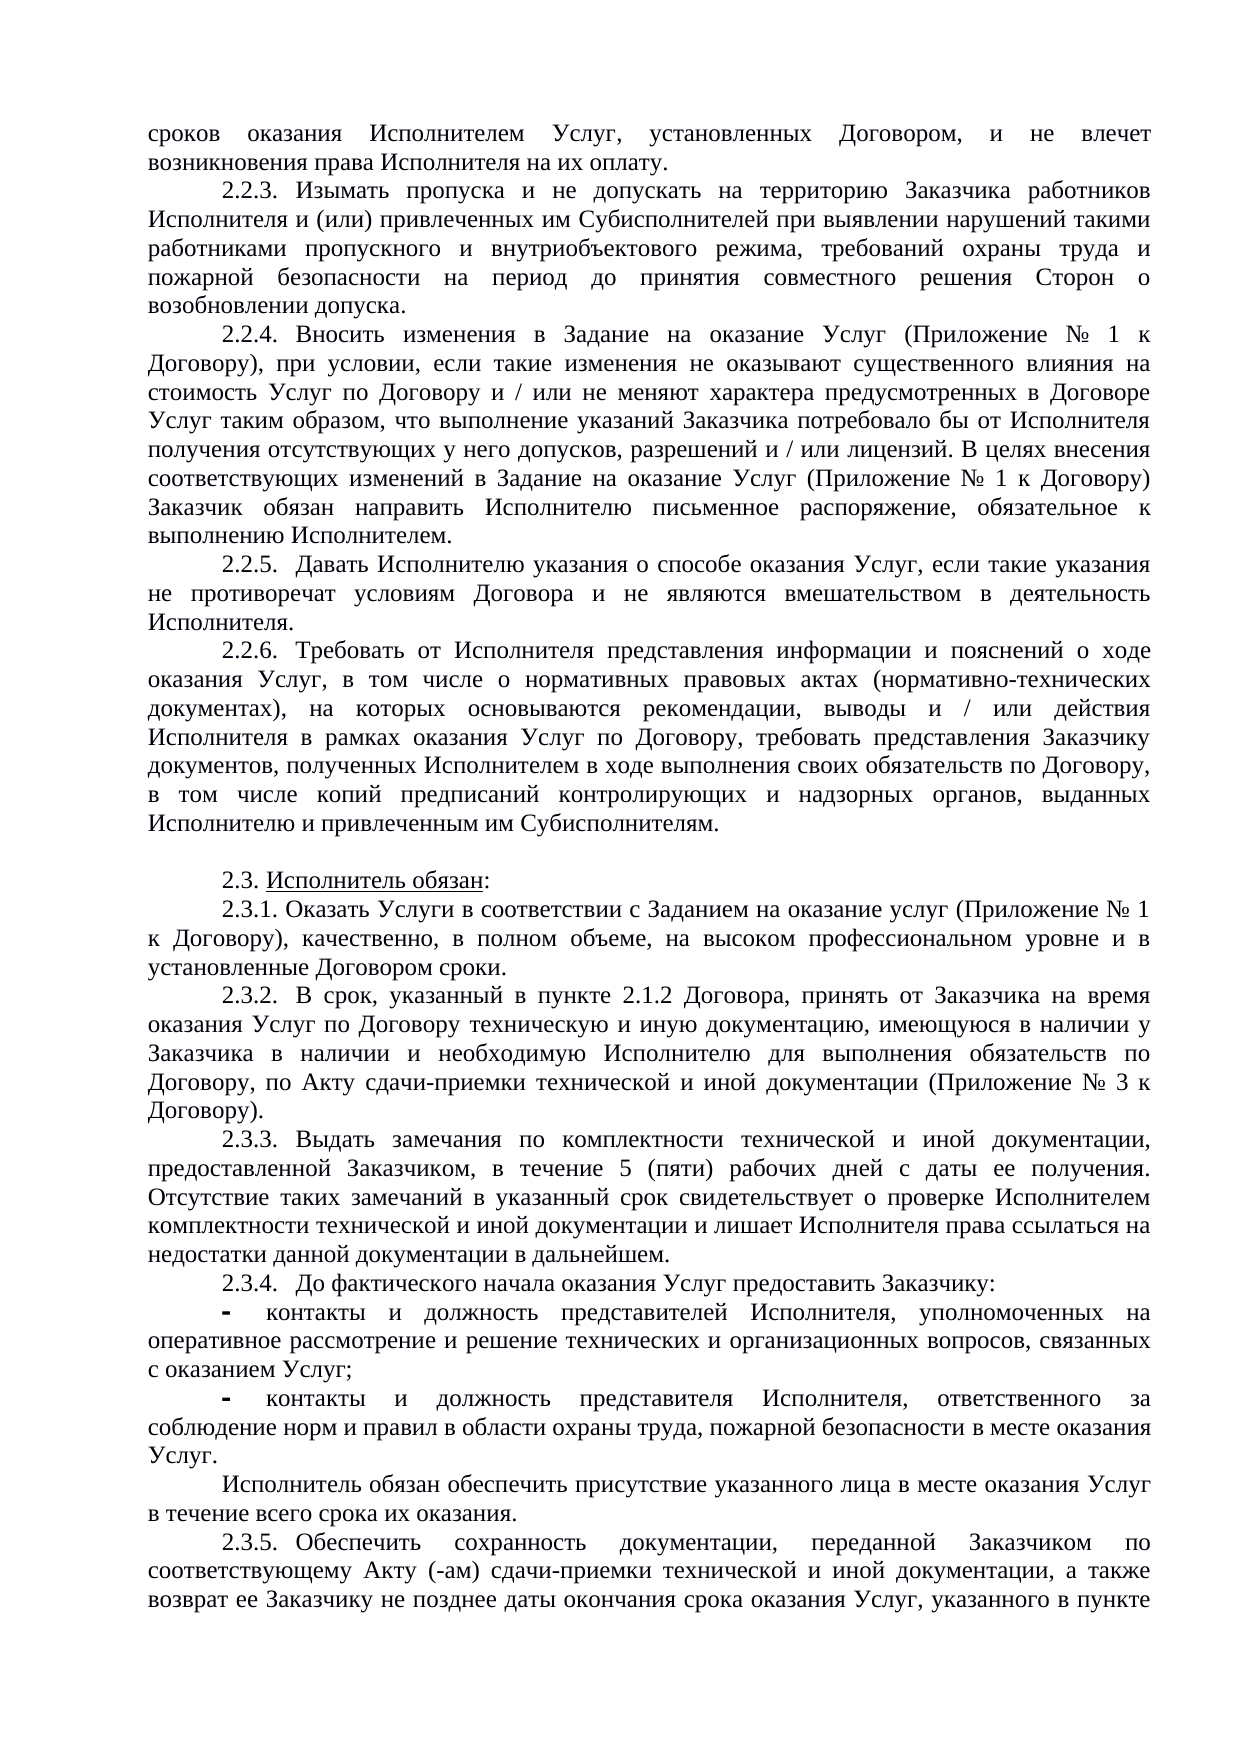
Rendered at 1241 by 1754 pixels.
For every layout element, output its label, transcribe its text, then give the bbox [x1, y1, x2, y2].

list Выдать замечания по комплектности технической и иной документации, предоставленной Заказчиком, в течение 5 (пяти) рабочих дней с даты ее получения. Отсутствие таких замечаний в указанный срок свидетельствует о проверке Исполнителем комплектности технической и иной документации и лишает Исполнителя права ссылаться на недостатки данной документации в дальнейшем. [148, 1124, 1152, 1268]
list Исполнитель обязан: [148, 866, 1152, 894]
list Требовать от Исполнителя представления информации и пояснений о ходе оказания Услуг, в том числе о нормативных правовых актах (нормативно-технических документах), на которых основываются рекомендации, выводы и / или действия Исполнителя в рамках оказания Услуг по Договору, требовать представления Заказчику документов, полученных Исполнителем в ходе выполнения своих обязательств по Договору, в том числе копий предписаний контролирующих и надзорных органов, выданных Исполнителю и привлеченным им Субисполнителям. [148, 636, 1152, 837]
list Обеспечить сохранность документации, переданной Заказчиком по соответствующему Акту (-ам) сдачи-приемки технической и иной документации, а также возврат ее Заказчику не позднее даты окончания срока оказания Услуг, указанного в пункте [148, 1527, 1152, 1613]
list контакты и должность представителей Исполнителя, уполномоченных на оперативное рассмотрение и решение технических и организационных вопросов, связанных с оказанием Услуг; [148, 1297, 1152, 1383]
list Исполнитель обязан обеспечить присутствие указанного лица в месте оказания Услуг в течение всего срока их оказания. [148, 1469, 1152, 1527]
list Вносить изменения в Задание на оказание Услуг (Приложение № 1 к Договору), при условии, если такие изменения не оказывают существенного влияния на стоимость Услуг по Договору и / или не меняют характера предусмотренных в Договоре Услуг таким образом, что выполнение указаний Заказчика потребовало бы от Исполнителя получения отсутствующих у него допусков, разрешений и / или лицензий. В целях внесения соответствующих изменений в Задание на оказание Услуг (Приложение № 1 к Договору) Заказчик обязан направить Исполнителю письменное распоряжение, обязательное к выполнению Исполнителем. [148, 319, 1152, 549]
list Давать Исполнителю указания о способе оказания Услуг, если такие указания не противоречат условиям Договора и не являются вмешательством в деятельность Исполнителя. [148, 549, 1152, 636]
list В срок, указанный в пункте 2.1.2 Договора, принять от Заказчика на время оказания Услуг по Договору техническую и иную документацию, имеющуюся в наличии у Заказчика в наличии и необходимую Исполнителю для выполнения обязательств по Договору, по Акту сдачи-приемки технической и иной документации (Приложение № 3 к Договору). [148, 981, 1152, 1124]
list Изымать пропуска и не допускать на территорию Заказчика работников Исполнителя и (или) привлеченных им Субисполнителей при выявлении нарушений такими работниками пропускного и внутриобъектового режима, требований охраны труда и пожарной безопасности на период до принятия совместного решения Сторон о возобновлении допуска. [148, 176, 1152, 319]
list До фактического начала оказания Услуг предоставить Заказчику: [148, 1268, 1152, 1297]
list контакты и должность представителя Исполнителя, ответственного за соблюдение норм и правил в области охраны труда, пожарной безопасности в месте оказания Услуг. [148, 1383, 1152, 1469]
list 2.3.1. Оказать Услуги в соответствии с Заданием на оказание услуг (Приложение № 1 к Договору), качественно, в полном объеме, на высоком профессиональном уровне и в установленные Договором сроки. [148, 894, 1152, 981]
list сроков оказания Исполнителем Услуг, установленных Договором, и не влечет возникновения права Исполнителя на их оплату. [148, 118, 1152, 176]
